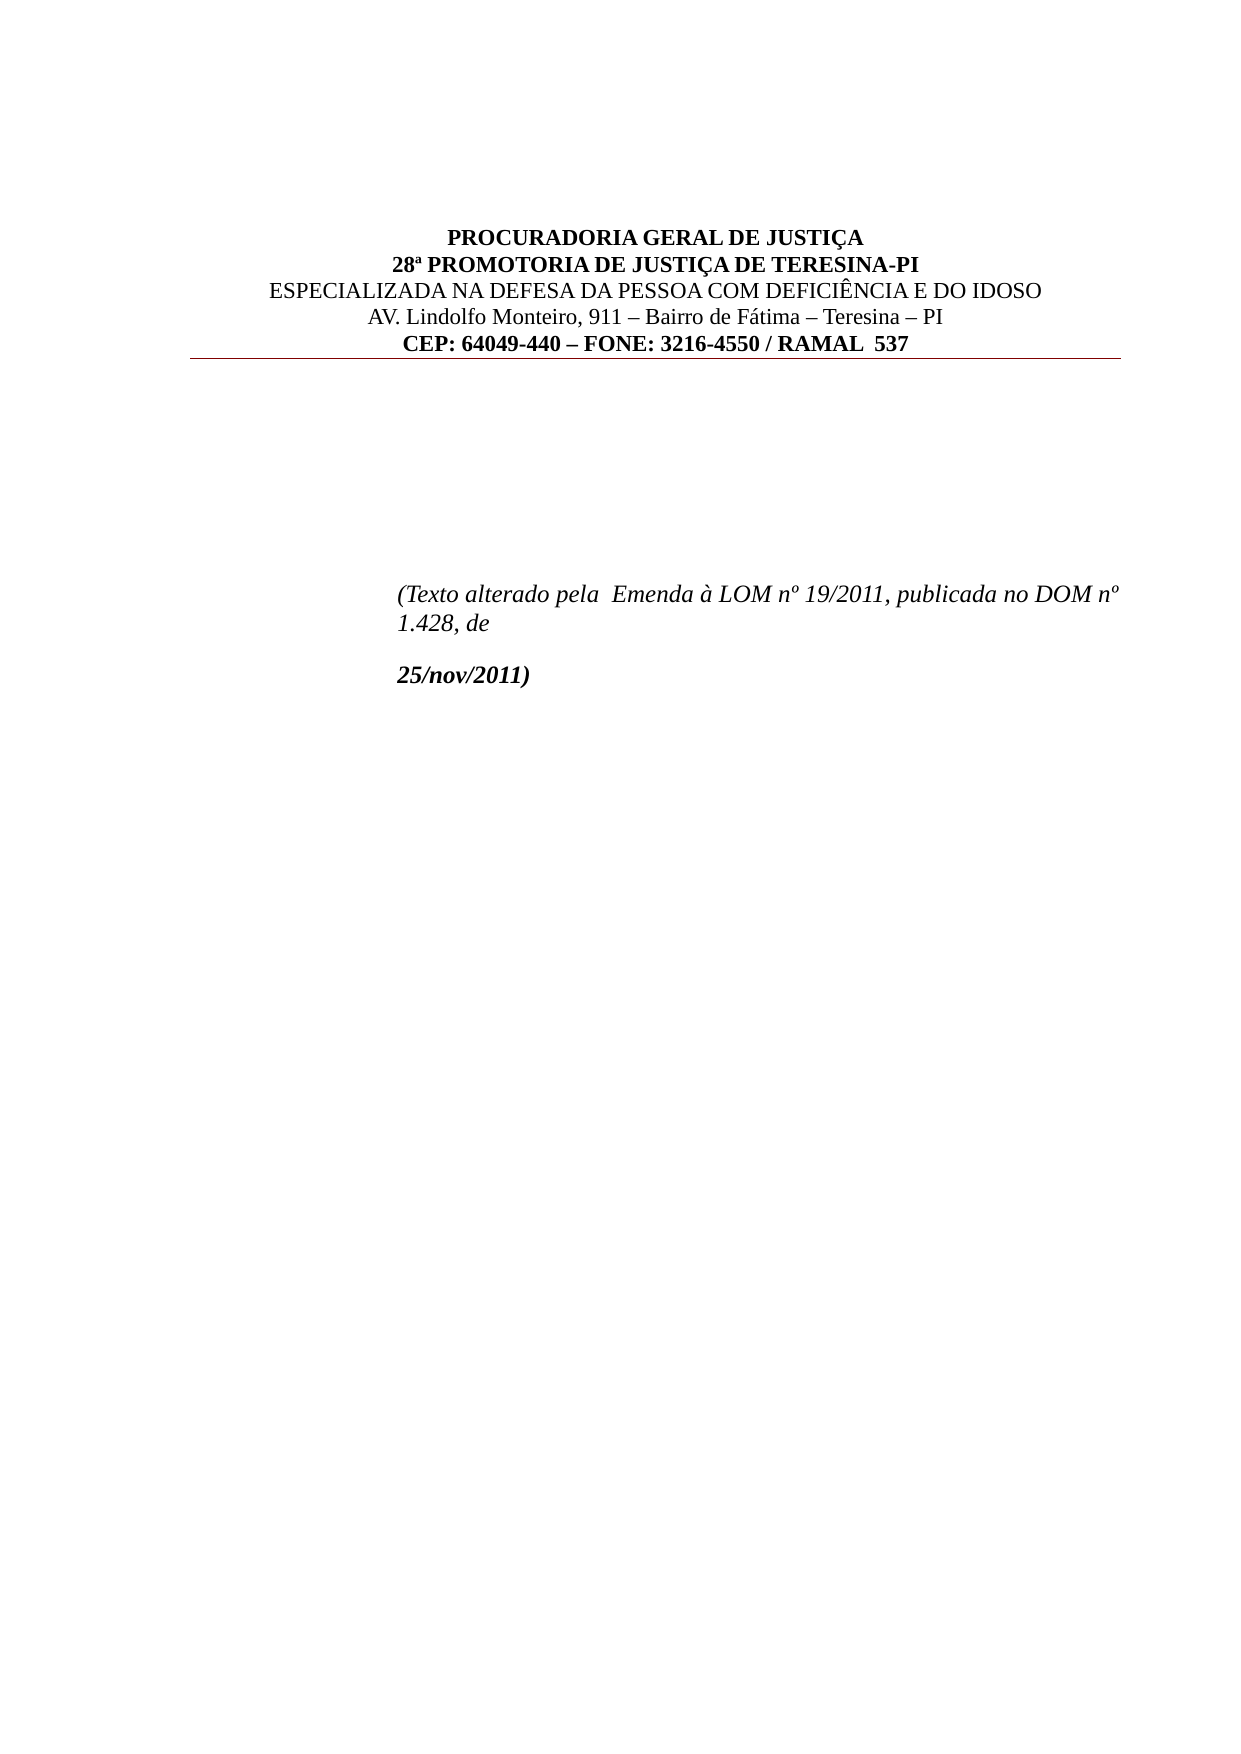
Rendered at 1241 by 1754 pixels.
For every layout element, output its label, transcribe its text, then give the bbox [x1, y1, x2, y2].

text 25/nov/2011) [397, 660, 1121, 689]
text (Texto alterado pela Emenda à LOM nº 19/2011, publicada no DOM nº 1.428, de [397, 579, 1121, 637]
